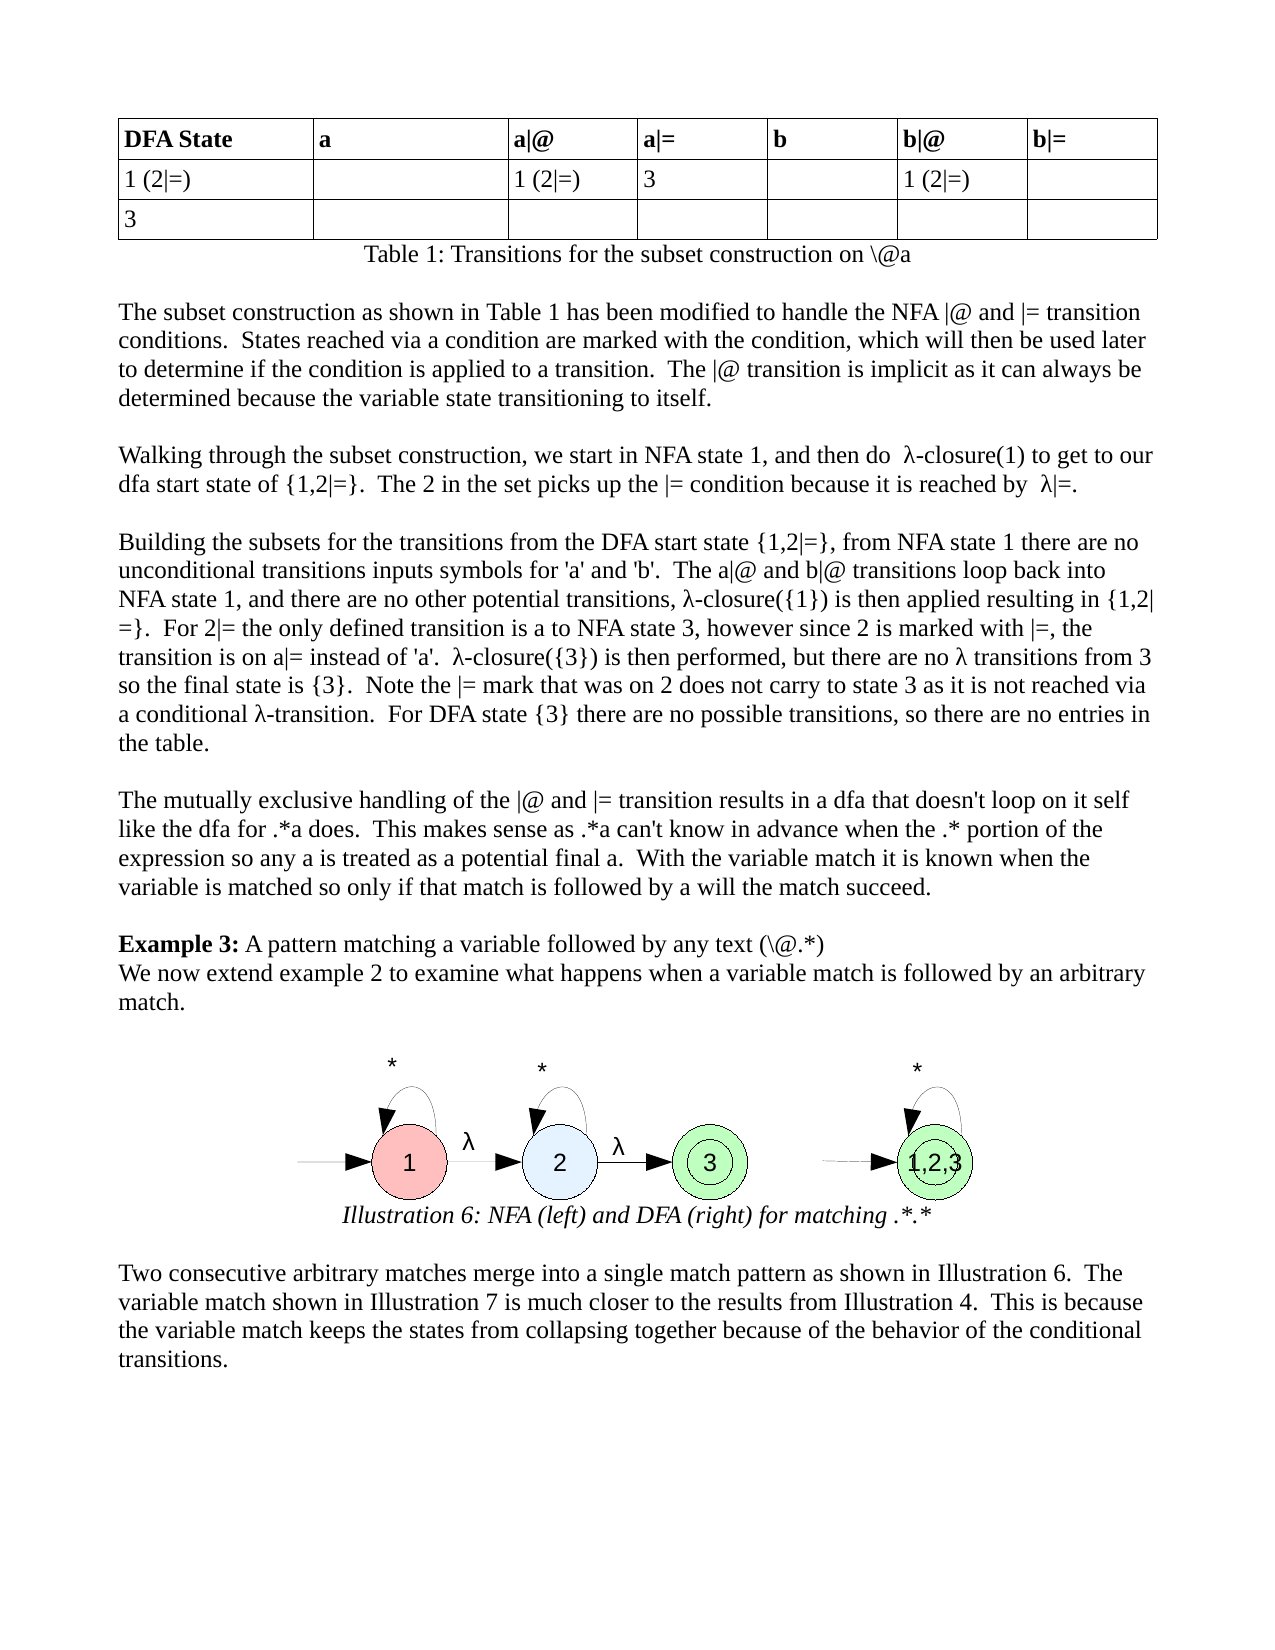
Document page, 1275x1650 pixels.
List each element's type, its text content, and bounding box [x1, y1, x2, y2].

table_cell 3 [638, 160, 767, 199]
table_cell 3 [119, 200, 313, 239]
table_cell [314, 160, 508, 199]
table_cell [1028, 160, 1157, 199]
table_cell [768, 160, 897, 199]
table_header DFA State [119, 119, 313, 158]
table_header b|@ [898, 119, 1027, 158]
text *|@ [672, 1124, 748, 1199]
table_cell 1 (2|=) [898, 160, 1027, 199]
text The mutually exclusive handling of the |@ and |= transition results in a dfa that doesn't loop on it self like the dfa for .*a does. This makes sense as .*a can't know in advance when the .* portion of the expression so any a is treated as a potential final a. With the variable match it is known when the variable is matched so only if that match is followed by a will the match succeed. [118, 785, 1157, 900]
table_cell 1 (2|=) [509, 160, 637, 199]
text We now extend example 2 to examine what happens when a variable match is followed by an arbitrary match. [118, 958, 1157, 1015]
text Building the subsets for the transitions from the DFA start state {1,2|=}, from NFA state 1 there are no unconditional transitions inputs symbols for 'a' and 'b'. The a|@ and b|@ transitions loop back into NFA state 1, and there are no other potential transitions, λ-closure({1}) is then applied resulting in {1,2|=}. For 2|= the only defined transition is a to NFA state 3, however since 2 is marked with |=, the transition is on a|= instead of 'a'. λ-closure({3}) is then performed, but there are no λ transitions from 3 so the final state is {3}. Note the |= mark that was on 2 does not carry to state 3 as it is not reached via a conditional λ-transition. For DFA state {3} there are no possible transitions, so there are no entries in the table. [118, 527, 1157, 757]
table_header b [768, 119, 897, 158]
text *|@ [897, 1124, 973, 1200]
table_cell [314, 200, 508, 239]
table_header a|@ [509, 119, 637, 158]
table_header a [314, 119, 508, 158]
table_header b|= [1028, 119, 1157, 158]
table_header a|= [638, 119, 767, 158]
text The subset construction as shown in Table 1 has been modified to handle the NFA |@ and |= transition conditions. States reached via a condition are marked with the condition, which will then be used later to determine if the condition is applied to a transition. The |@ transition is implicit as it can always be determined because the variable state transitioning to itself. [118, 297, 1157, 412]
table_cell [1028, 200, 1157, 239]
text Illustration 6: NFA (left) and DFA (right) for matching .*.* [297, 1057, 978, 1229]
table_cell [509, 200, 637, 239]
table_cell [898, 200, 1027, 239]
text Two consecutive arbitrary matches merge into a single match pattern as shown in Illustration 6. The variable match shown in Illustration 7 is much closer to the results from Illustration 4. This is because the variable match keeps the states from collapsing together because of the behavior of the conditional transitions. [118, 1258, 1157, 1373]
text Example 3: A pattern matching a variable followed by any text (\@.*) [118, 929, 1157, 958]
text Walking through the subset construction, we start in NFA state 1, and then do λ-closure(1) to get to our dfa start state of {1,2|=}. The 2 in the set picks up the |= condition because it is reached by λ|=. [118, 440, 1157, 498]
table_cell 1 (2|=) [119, 160, 313, 199]
table_cell [638, 200, 767, 239]
text Table 1: Transitions for the subset construction on \@a [118, 240, 1157, 268]
table_cell [768, 200, 897, 239]
